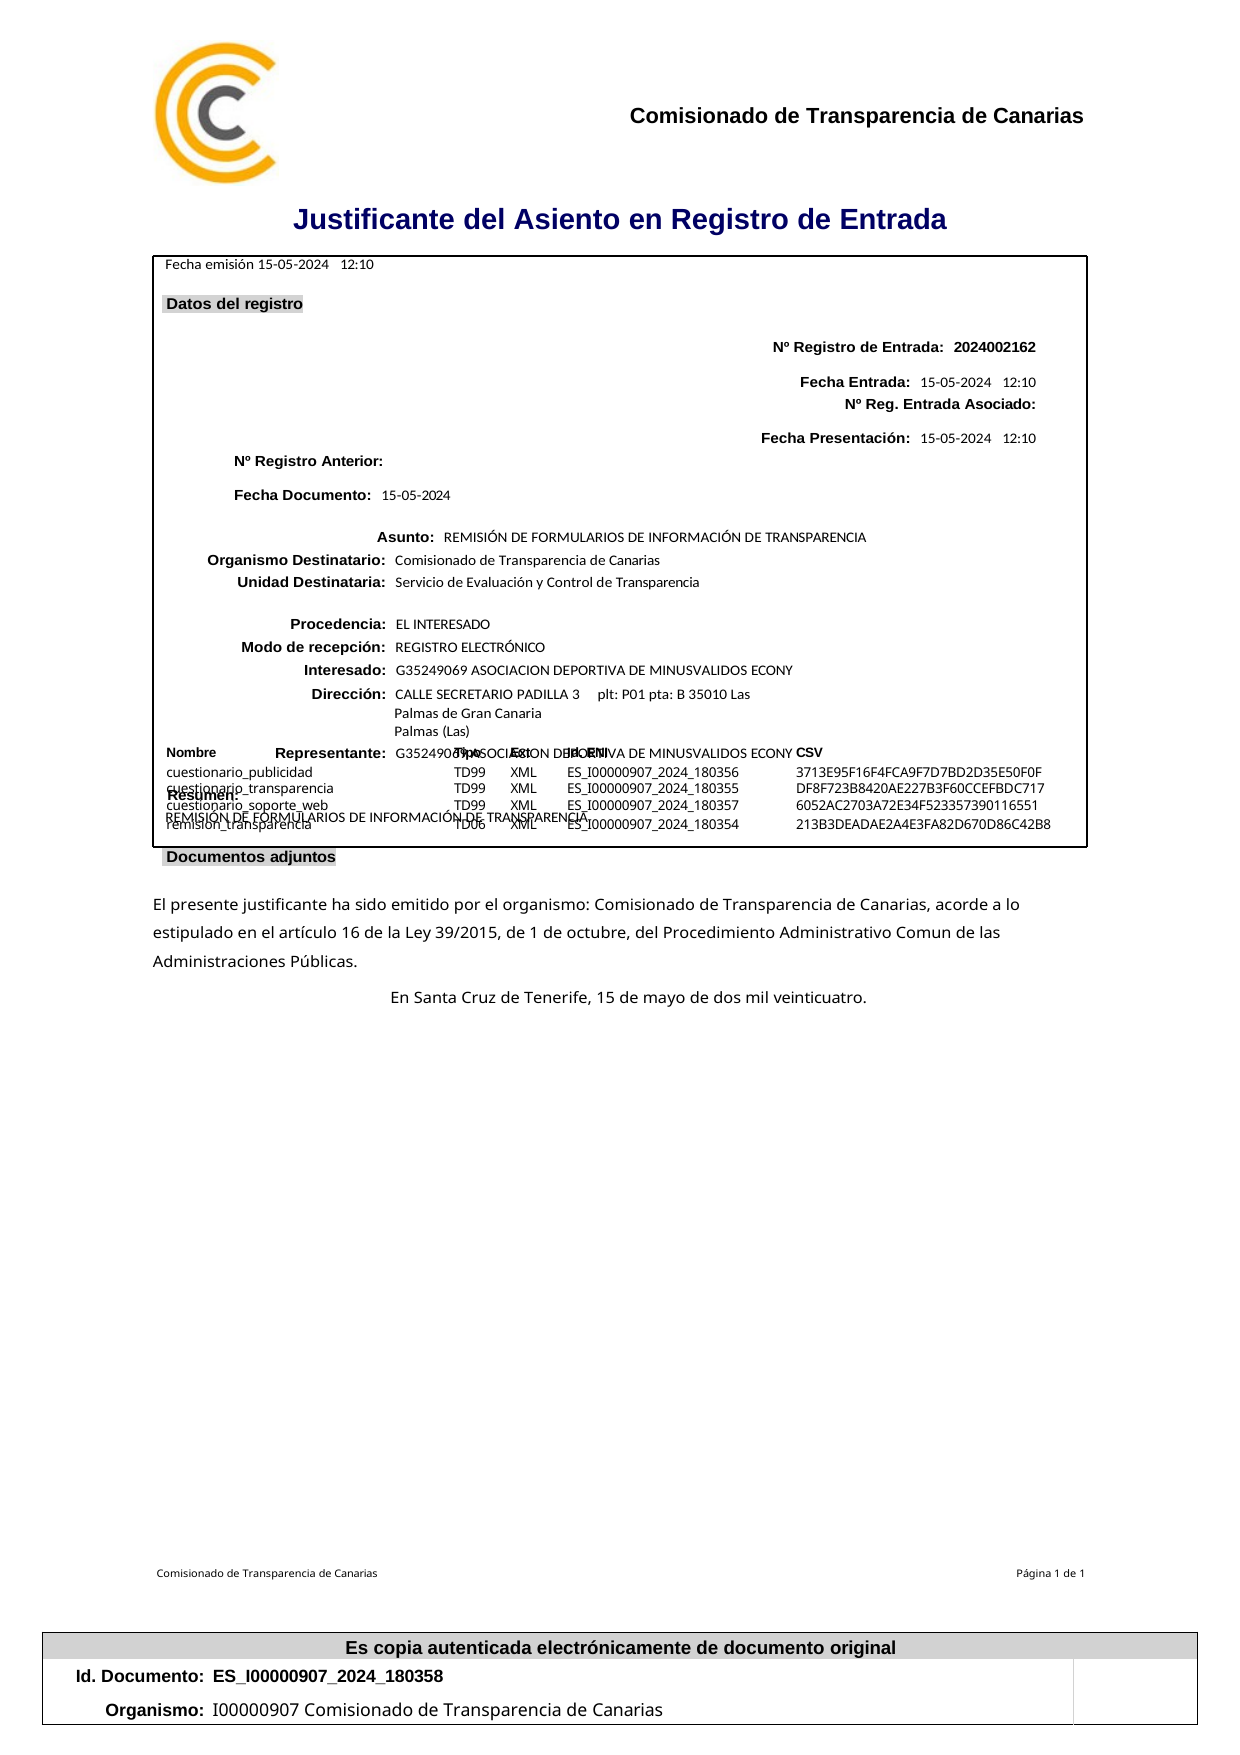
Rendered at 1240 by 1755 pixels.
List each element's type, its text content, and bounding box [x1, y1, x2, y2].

table_cell TD99 [391, 764, 498, 783]
text El presente justificante ha sido emitido por el organismo: Comisionado de Transparencia de Canarias, acorde a lo estipulado en el artículo 16 de la Ley 39/2015, de 1 de octubre, del Procedimiento Administrativo Comun de las Administraciones Públicas. [153, 893, 1087, 972]
table_cell 6052AC2703A72E34F523357390116551 [772, 799, 1069, 815]
table_header CSV [772, 745, 1069, 764]
table_cell TD06 [391, 815, 498, 846]
table_cell cuestionario_publicidad [154, 764, 391, 783]
table_cell ES_I00000907_2024_180355 [553, 783, 772, 799]
table_cell cuestionario_soporte_web [154, 799, 391, 815]
table_header Es copia autenticada electrónicamente de documento original [43, 1633, 1197, 1659]
table_header Id. ENI [553, 745, 772, 764]
text Comisionado de Transparencia de Canarias Página 1 de 1 [156, 1566, 1210, 1580]
table_cell Id. Documento: ES_I00000907_2024_180358 Organismo: I00000907 Comisionado de Transparencia de Canarias [43, 1659, 1073, 1724]
table_cell XML [498, 799, 552, 815]
table_cell TD99 [391, 799, 498, 815]
table_cell 3713E95F16F4FCA9F7D7BD2D35E50F0F [772, 764, 1069, 783]
table_cell TD99 [391, 783, 498, 799]
table_cell remision_transparencia [154, 815, 391, 846]
text Comisionado de Transparencia de Canarias [629, 103, 1210, 129]
table_cell XML [498, 815, 552, 846]
text Justificante del Asiento en Registro de Entrada [29, 202, 1210, 236]
table_cell 213B3DEADAE2A4E3FA82D670D86C42B8 [772, 815, 1069, 846]
table_cell ES_I00000907_2024_180357 [553, 799, 772, 815]
table_cell DF8F723B8420AE227B3F60CCEFBDC717 [772, 783, 1069, 799]
text En Santa Cruz de Tenerife, 15 de mayo de dos mil veinticuatro. [390, 987, 1210, 1008]
table_header Nombre [154, 745, 391, 764]
table_header Ext [498, 745, 552, 764]
table_cell ES_I00000907_2024_180356 [553, 764, 772, 783]
table_cell [1074, 1659, 1197, 1724]
table_cell XML [498, 783, 552, 799]
table_cell ES_I00000907_2024_180354 [553, 815, 772, 846]
table_cell cuestionario_transparencia [154, 783, 391, 799]
table_header Tipo [391, 745, 498, 764]
table_cell XML [498, 764, 552, 783]
